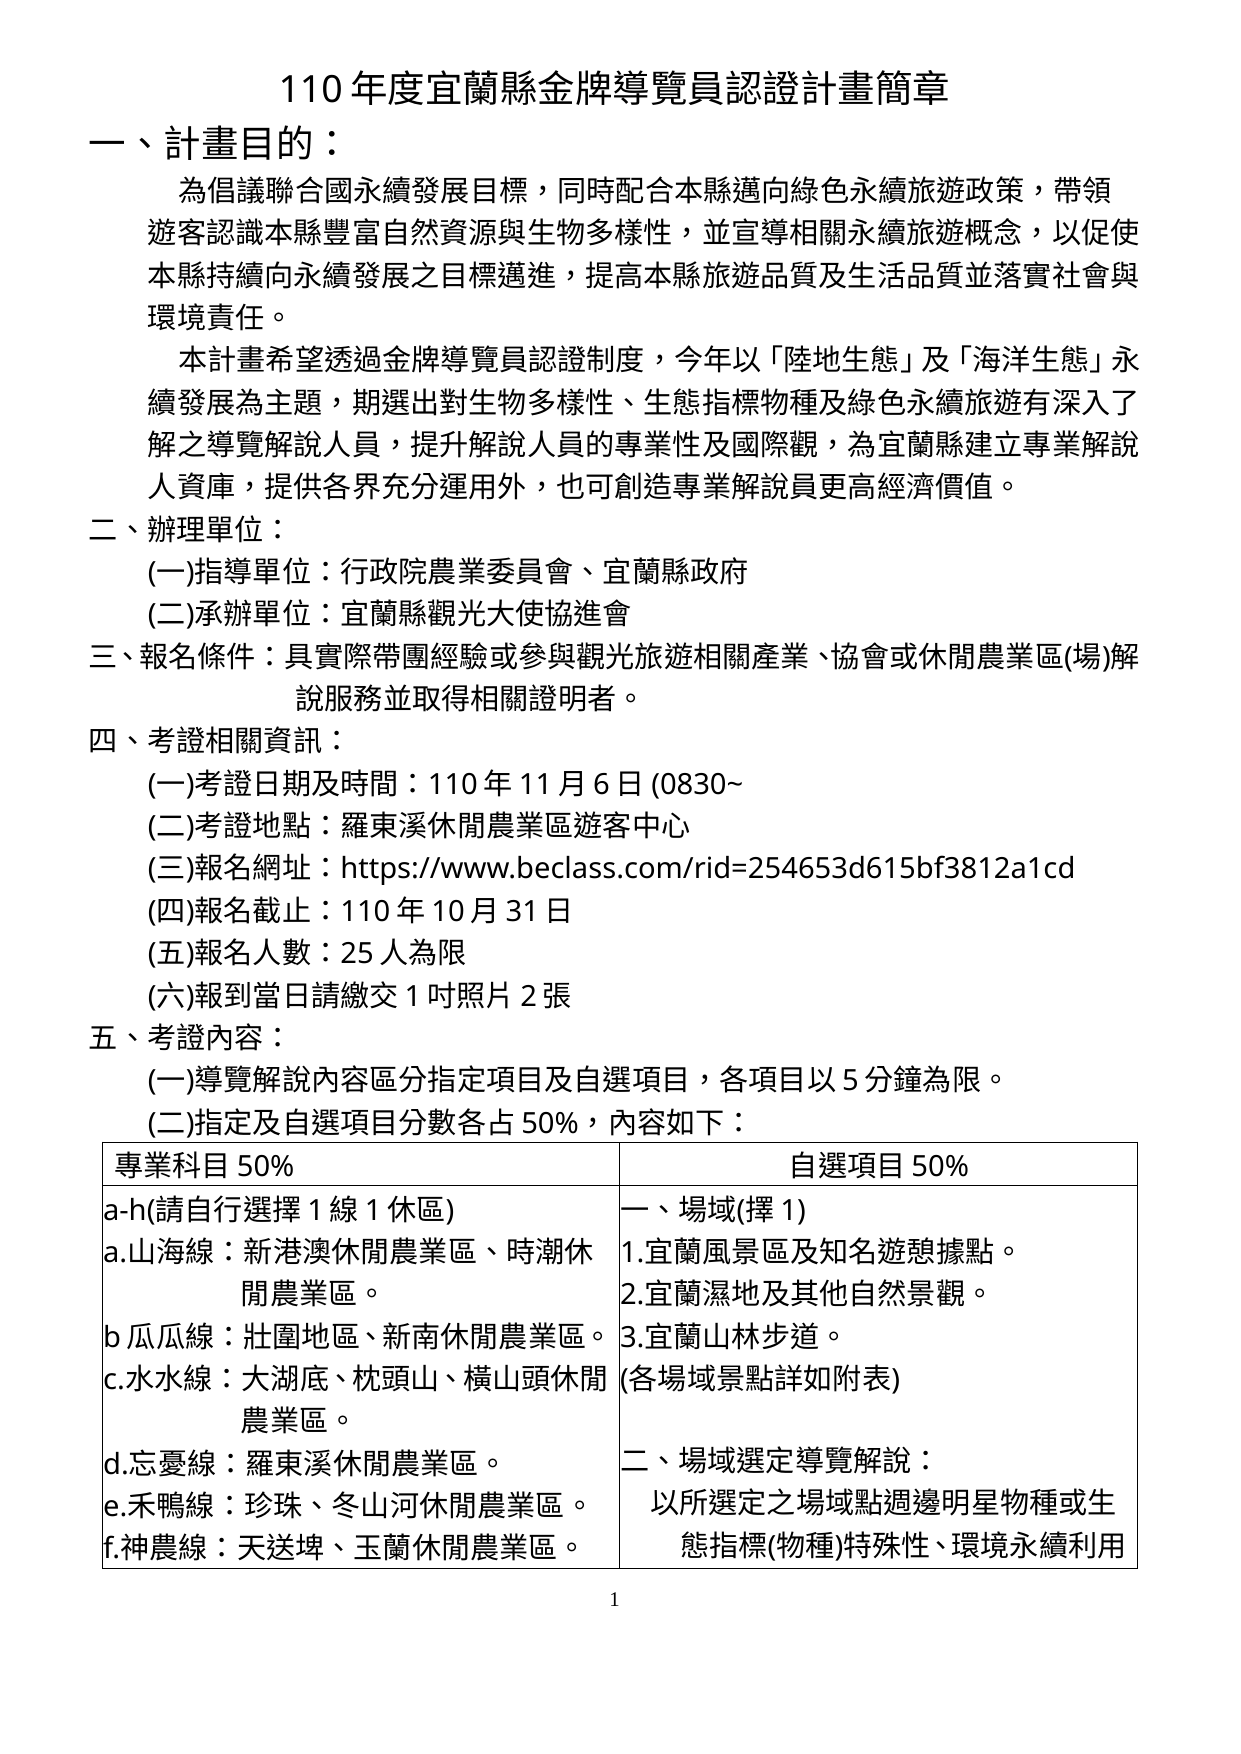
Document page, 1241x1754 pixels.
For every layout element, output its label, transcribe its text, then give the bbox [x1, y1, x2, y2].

text (一)導覽解說內容區分指定項目及自選項目，各項目以5分鐘為限。 [148, 1057, 1140, 1099]
text 二、辦理單位： [89, 506, 1140, 548]
table_cell 一、場域(擇1) 1.宜蘭風景區及知名遊憩據點。 2.宜蘭濕地及其他自然景觀。 3.宜蘭山林步道。 (各場域景點詳如附表) 二、場域選定導覽解說： 以所選定之場域點週邊明星物種或生態指標(物種)特殊性、環境永續利用 [620, 1186, 1137, 1567]
text (二)考證地點：羅東溪休閒農業區遊客中心 [148, 803, 1140, 845]
text 三、報名條件：具實際帶團經驗或參與觀光旅遊相關產業、協會或休閒農業區(場)解說服務並取得相關證明者。 [89, 633, 1140, 718]
text (六)報到當日請繳交1吋照片2張 [148, 972, 1140, 1014]
text 110年度宜蘭縣金牌導覽員認證計畫簡章 [89, 59, 1140, 113]
text (四)報名截止：110年10月31日 [148, 887, 1140, 930]
text 一、計畫目的： [89, 113, 1140, 168]
text 為倡議聯合國永續發展目標，同時配合本縣邁向綠色永續旅遊政策，帶領遊客認識本縣豐富自然資源與生物多樣性，並宣導相關永續旅遊概念，以促使本縣持續向永續發展之目標邁進，提高本縣旅遊品質及生活品質並落實社會與環境責任。 [148, 168, 1140, 337]
text (一)考證日期及時間：110年11月6日 (0830~ [148, 760, 1140, 803]
table_header 專業科目50% [103, 1143, 619, 1185]
table_header 自選項目50% [620, 1143, 1137, 1185]
table_cell a-h(請自行選擇1線1休區) a.山海線：新港澳休閒農業區、時潮休閒農業區。 b瓜瓜線：壯圍地區、新南休閒農業區。 c.水水線：大湖底、枕頭山、橫山頭休閒農業區。 d.忘憂線：羅東溪休閒農業區。 e.禾鴨線：珍珠、冬山河休閒農業區。 f.神農線：天送埤、玉蘭休閒農業區。 [103, 1186, 619, 1567]
text 五、考證內容： [89, 1014, 1140, 1057]
text (二)承辦單位：宜蘭縣觀光大使協進會 [148, 591, 1140, 633]
text (三)報名網址：https://www.beclass.com/rid=254653d615bf3812a1cd [148, 845, 1140, 887]
text 四、考證相關資訊： [89, 718, 1140, 760]
text (二)指定及自選項目分數各占50%，內容如下： [148, 1099, 1140, 1142]
text (一)指導單位：行政院農業委員會、宜蘭縣政府 [148, 548, 1140, 591]
text (五)報名人數：25人為限 [148, 930, 1140, 972]
text 本計畫希望透過金牌導覽員認證制度，今年以「陸地生態」及「海洋生態」永續發展為主題，期選出對生物多樣性、生態指標物種及綠色永續旅遊有深入了解之導覽解說人員，提升解說人員的專業性及國際觀，為宜蘭縣建立專業解說人資庫，提供各界充分運用外，也可創造專業解說員更高經濟價值。 [148, 337, 1140, 506]
